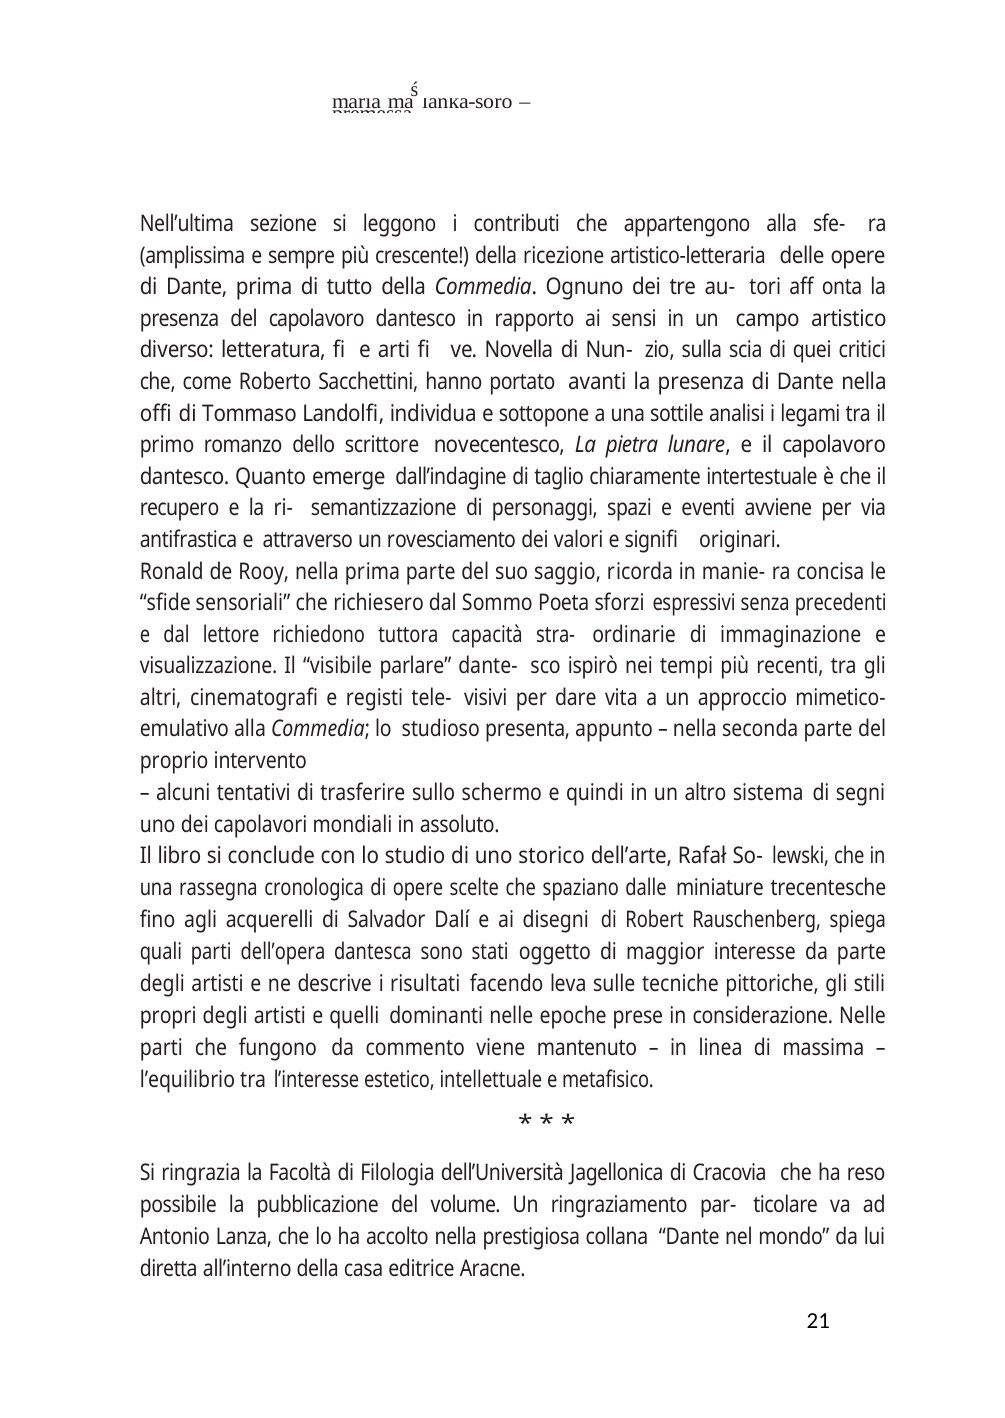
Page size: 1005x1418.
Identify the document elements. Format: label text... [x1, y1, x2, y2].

text – alcuni tentativi di trasferire sullo schermo e quindi in un altro sistema di segni uno dei capolavori mondiali in assoluto. [139, 776, 886, 839]
text Si ringrazia la Facoltà di Filologia dell’Università Jagellonica di Cracovia che ha reso possibile la pubblicazione del volume. Un ringraziamento par- ticolare va ad Antonio Lanza, che lo ha accolto nella prestigiosa collana “Dante nel mondo” da lui diretta all’interno della casa editrice Aracne. [139, 1156, 886, 1283]
text Il libro si conclude con lo studio di uno storico dell’arte, Rafał So- lewski, che in una rassegna cronologica di opere scelte che spaziano dalle miniature trecentesche fino agli acquerelli di Salvador Dalí e ai disegni di Robert Rauschenberg, spiega quali parti dell’opera dantesca sono stati oggetto di maggior interesse da parte degli artisti e ne descrive i risultati facendo leva sulle tecniche pittoriche, gli stili propri degli artisti e quelli dominanti nelle epoche prese in considerazione. Nelle parti che fungono da commento viene mantenuto – in linea di massima – l’equilibrio tra l’interesse estetico, intellettuale e metafisico. [139, 839, 886, 1094]
text * * * [195, 1107, 898, 1138]
text Ronald de Rooy, nella prima parte del suo saggio, ricorda in manie- ra concisa le “sfide sensoriali” che richiesero dal Sommo Poeta sforzi espressivi senza precedenti e dal lettore richiedono tuttora capacità stra- ordinarie di immaginazione e visualizzazione. Il “visibile parlare” dante- sco ispirò nei tempi più recenti, tra gli altri, cinematografi e registi tele- visivi per dare vita a un approccio mimetico-emulativo alla Commedia; lo studioso presenta, appunto – nella seconda parte del proprio intervento [139, 554, 886, 775]
text Nell’ultima sezione si leggono i contributi che appartengono alla sfe- ra (amplissima e sempre più crescente!) della ricezione artistico-letteraria delle opere di Dante, prima di tutto della Commedia. Ognuno dei tre au- tori aff onta la presenza del capolavoro dantesco in rapporto ai sensi in un campo artistico diverso: letteratura, fi e arti fi ve. Novella di Nun- zio, sulla scia di quei critici che, come Roberto Sacchettini, hanno portato avanti la presenza di Dante nella offi di Tommaso Landolfi, individua e sottopone a una sottile analisi i legami tra il primo romanzo dello scrittore novecentesco, La pietra lunare, e il capolavoro dantesco. Quanto emerge dall’indagine di taglio chiaramente intertestuale è che il recupero e la ri- semantizzazione di personaggi, spazi e eventi avviene per via antifrastica e attraverso un rovesciamento dei valori e signifi originari. [139, 207, 886, 554]
